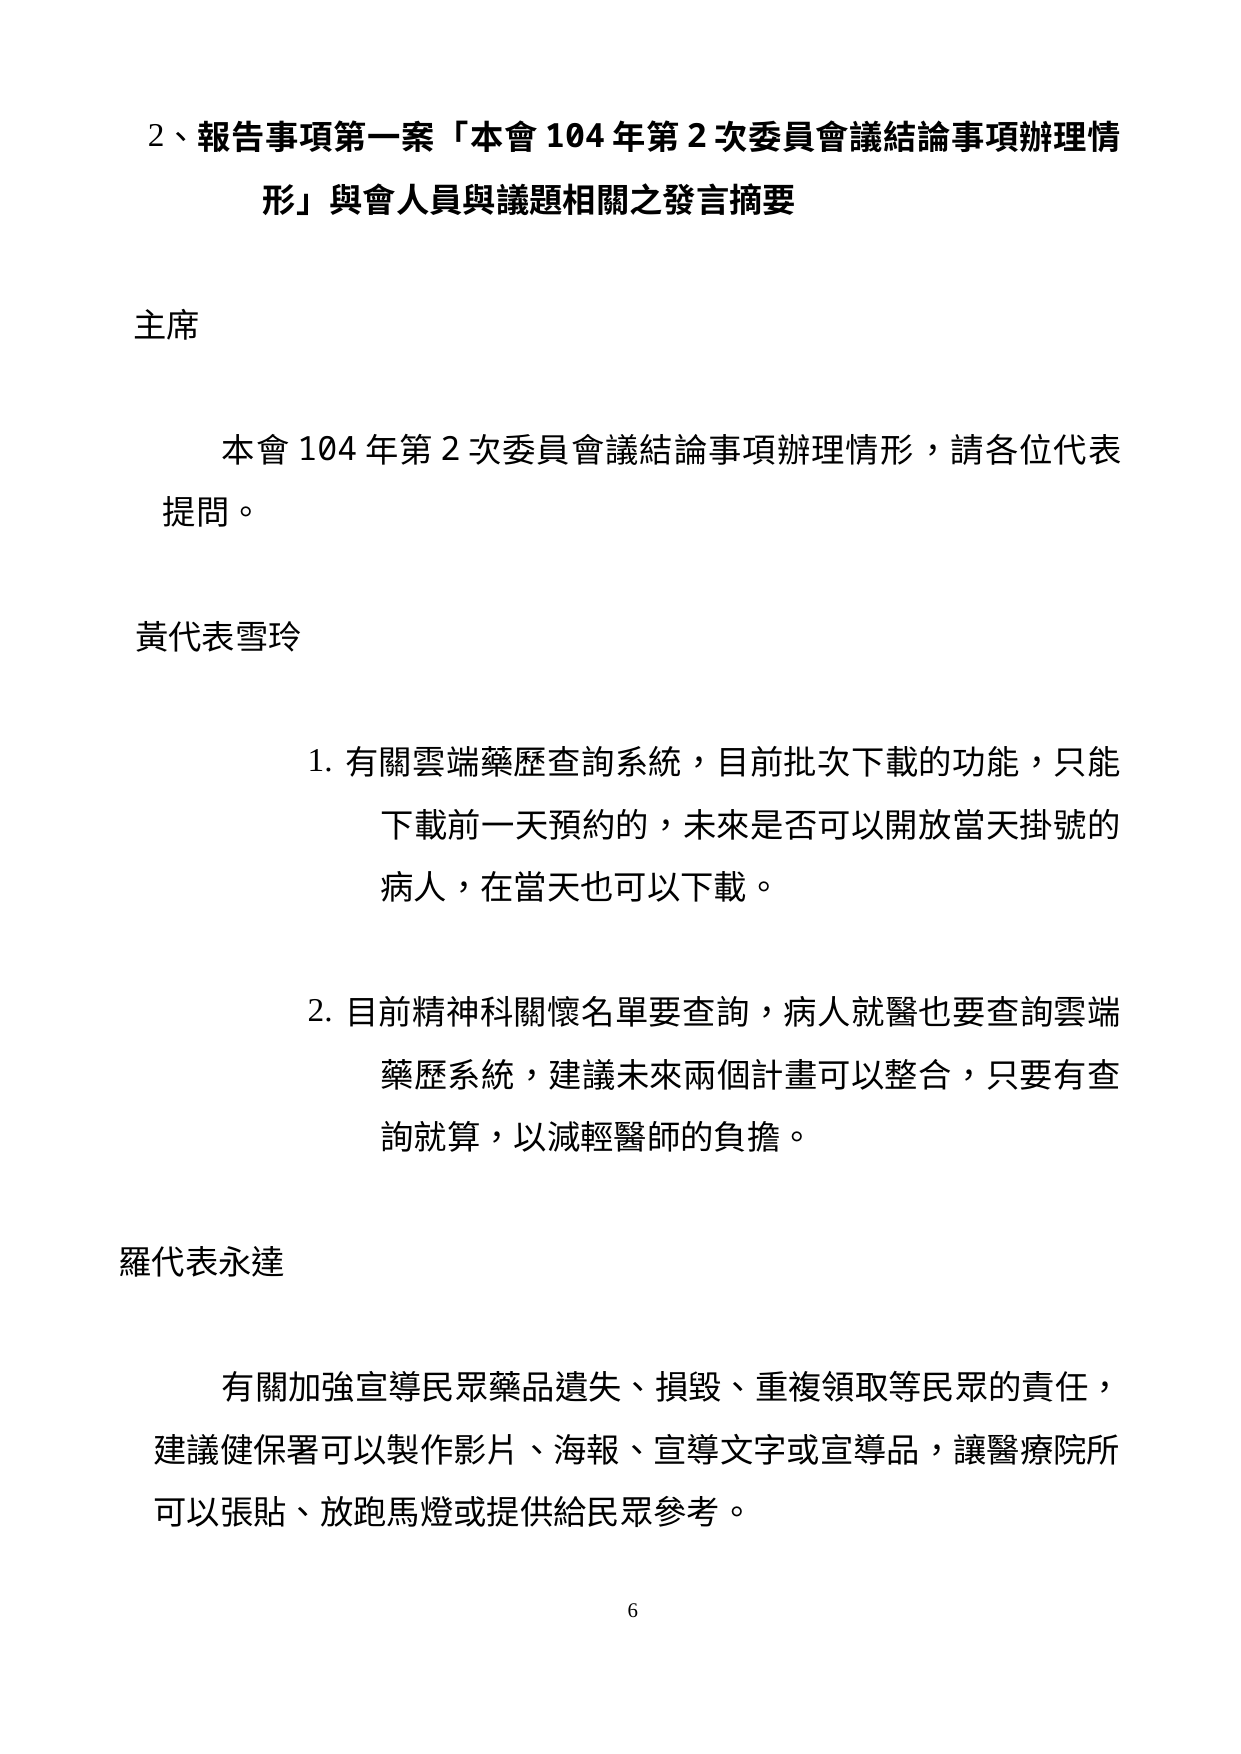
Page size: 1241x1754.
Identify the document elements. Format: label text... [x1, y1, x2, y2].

text 有關加強宣導民眾藥品遺失、損毀、重複領取等民眾的責任，建議健保署可以製作影片、海報、宣導文字或宣導品，讓醫療院所可以張貼、放跑馬燈或提供給民眾參考。 [153, 1343, 1122, 1531]
text 黃代表雪玲 [118, 593, 1122, 656]
text 本會104年第2次委員會議結論事項辦理情形，請各位代表提問。 [162, 406, 1122, 531]
text 羅代表永達 [118, 1218, 1122, 1281]
list 目前精神科關懷名單要查詢，病人就醫也要查詢雲端藥歷系統，建議未來兩個計畫可以整合，只要有查詢就算，以減輕醫師的負擔。 [307, 968, 1122, 1156]
list 有關雲端藥歷查詢系統，目前批次下載的功能，只能下載前一天預約的，未來是否可以開放當天掛號的病人，在當天也可以下載。 [307, 718, 1122, 906]
text 主席 [133, 281, 1122, 343]
list 報告事項第一案「本會104年第2次委員會議結論事項辦理情形」與會人員與議題相關之發言摘要 [148, 93, 1122, 218]
